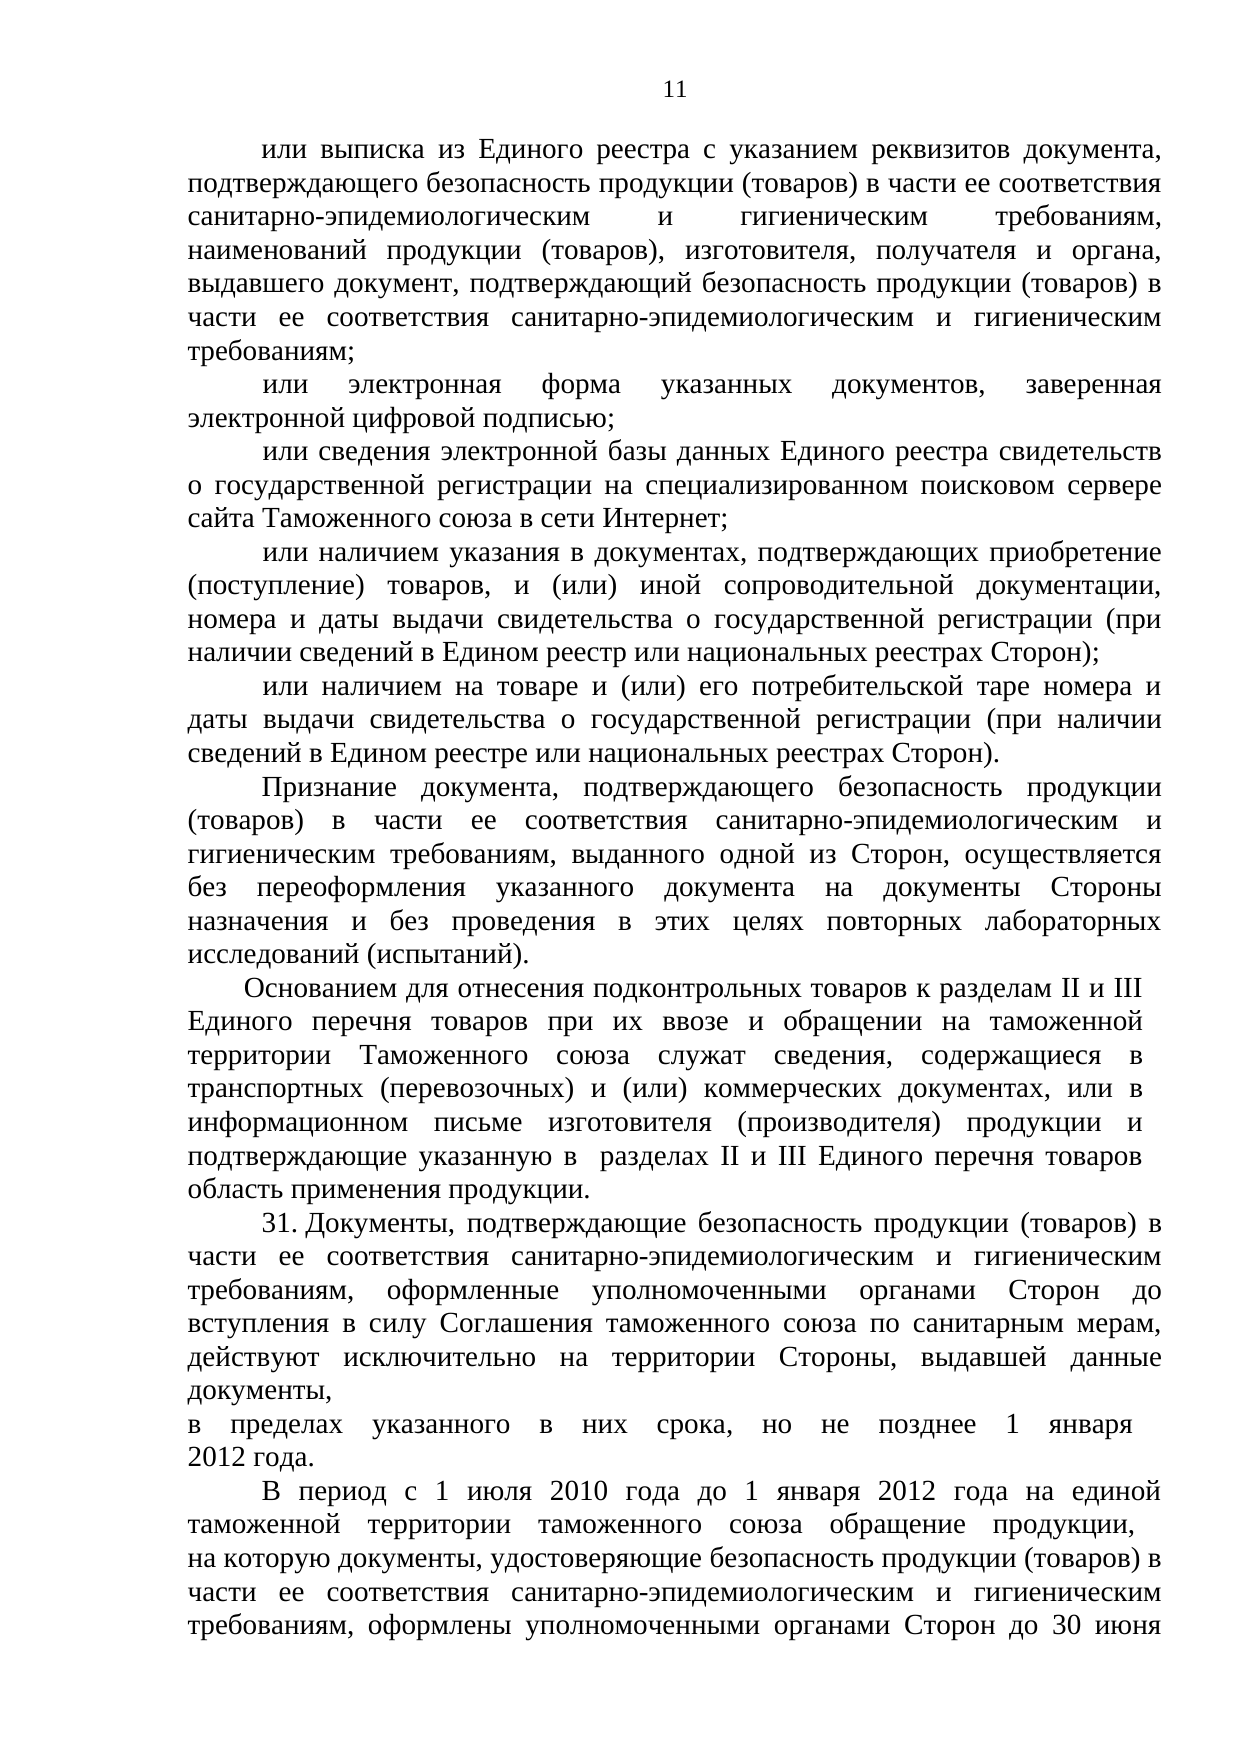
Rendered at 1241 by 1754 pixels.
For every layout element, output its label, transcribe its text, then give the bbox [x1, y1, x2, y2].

text или сведения электронной базы данных Единого реестра свидетельств о государственной регистрации на специализированном поисковом сервере сайта Таможенного союза в сети Интернет; [187, 433, 1162, 534]
text 31. Документы, подтверждающие безопасность продукции (товаров) в части ее соответствия санитарно-эпидемиологическим и гигиеническим требованиям, оформленные уполномоченными органами Сторон до вступления в силу Соглашения таможенного союза по санитарным мерам, действуют исключительно на территории Стороны, выдавшей данные документы, в пределах указанного в них срока, но не позднее 1 января 2012 года. [187, 1205, 1162, 1473]
text или наличием указания в документах, подтверждающих приобретение (поступление) товаров, и (или) иной сопроводительной документации, номера и даты выдачи свидетельства о государственной регистрации (при наличии сведений в Едином реестр или национальных реестрах Сторон); [187, 534, 1162, 668]
text или электронная форма указанных документов, заверенная электронной цифровой подписью; [187, 366, 1162, 433]
text Основанием для отнесения подконтрольных товаров к разделам II и III Единого перечня товаров при их ввозе и обращении на таможенной территории Таможенного союза служат сведения, содержащиеся в транспортных (перевозочных) и (или) коммерческих документах, или в информационном письме изготовителя (производителя) продукции и подтверждающие указанную в разделах II и III Единого перечня товаров область применения продукции. [187, 970, 1144, 1205]
text В период с 1 июля 2010 года до 1 января 2012 года на единой таможенной территории таможенного союза обращение продукции, на которую документы, удостоверяющие безопасность продукции (товаров) в части ее соответствия санитарно-эпидемиологическим и гигиеническим требованиям, оформлены уполномоченными органами Сторон до 30 июня [187, 1473, 1162, 1641]
text Признание документа, подтверждающего безопасность продукции (товаров) в части ее соответствия санитарно-эпидемиологическим и гигиеническим требованиям, выданного одной из Сторон, осуществляется без переоформления указанного документа на документы Стороны назначения и без проведения в этих целях повторных лабораторных исследований (испытаний). [187, 769, 1162, 970]
text или выписка из Единого реестра с указанием реквизитов документа, подтверждающего безопасность продукции (товаров) в части ее соответствия санитарно-эпидемиологическим и гигиеническим требованиям, наименований продукции (товаров), изготовителя, получателя и органа, выдавшего документ, подтверждающий безопасность продукции (товаров) в части ее соответствия санитарно-эпидемиологическим и гигиеническим требованиям; [187, 131, 1162, 366]
text или наличием на товаре и (или) его потребительской таре номера и даты выдачи свидетельства о государственной регистрации (при наличии сведений в Едином реестре или национальных реестрах Сторон). [187, 668, 1162, 769]
